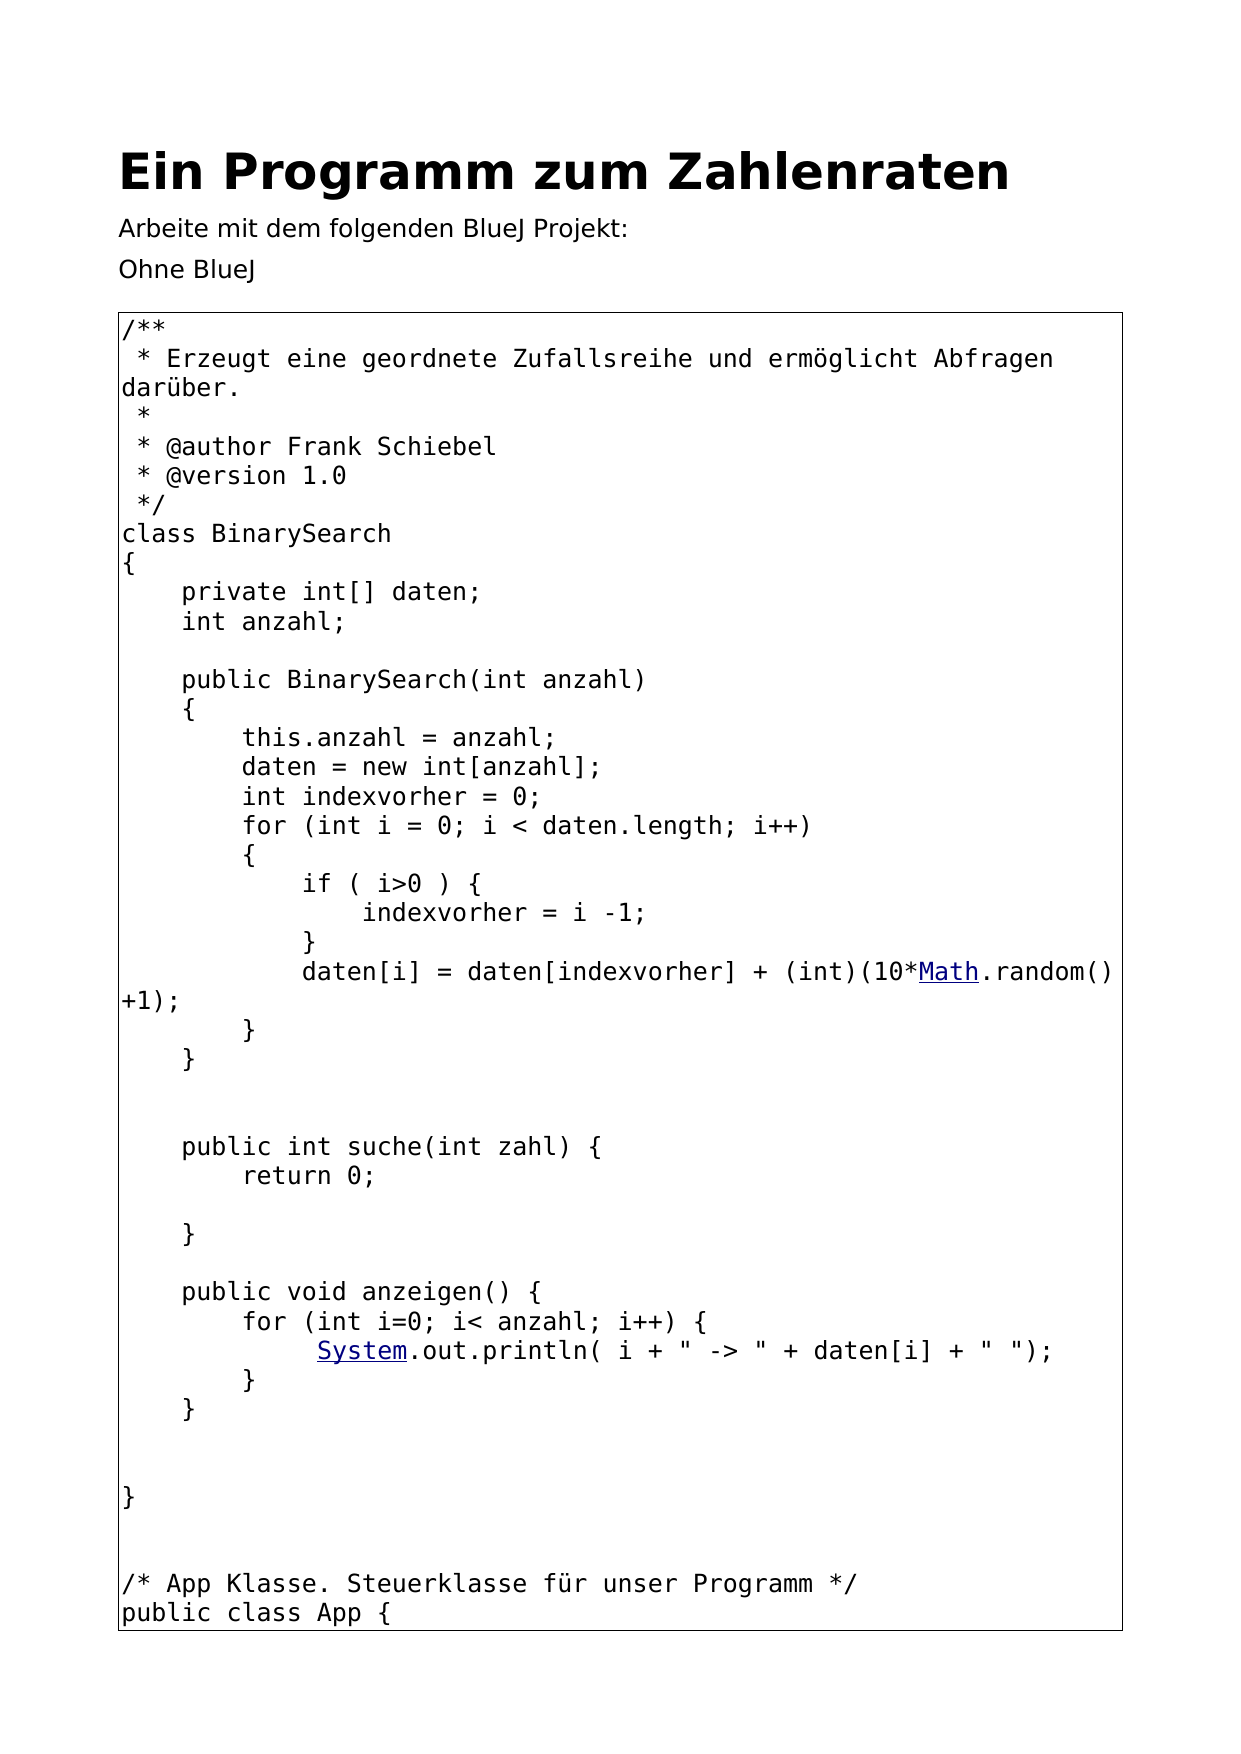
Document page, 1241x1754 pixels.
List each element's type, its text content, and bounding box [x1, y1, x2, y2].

text Ohne BlueJ [118, 256, 1122, 285]
text Arbeite mit dem folgenden BlueJ Projekt: [118, 214, 1122, 243]
table_header /** * Erzeugt eine geordnete Zufallsreihe und ermöglicht Abfragen darüber. * * @author Frank Schiebel * @version 1.0 */ class BinarySearch { private int[] daten; int anzahl; public BinarySearch(int anzahl) { this.anzahl = anzahl; daten = new int[anzahl]; int indexvorher = 0; for (int i = 0; i < daten.length; i++) { if ( i>0 ) { indexvorher = i -1; } daten[i] = daten[indexvorher] + (int)(10*Math.random()+1); } } public int suche(int zahl) { return 0; } public void anzeigen() { for (int i=0; i< anzahl; i++) { System.out.println( i + " -> " + daten[i] + " "); } } } /* App Klasse. Steuerklasse für unser Programm */ public class App { [119, 313, 1122, 1630]
subtitle Ein Programm zum Zahlenraten [118, 143, 1122, 201]
